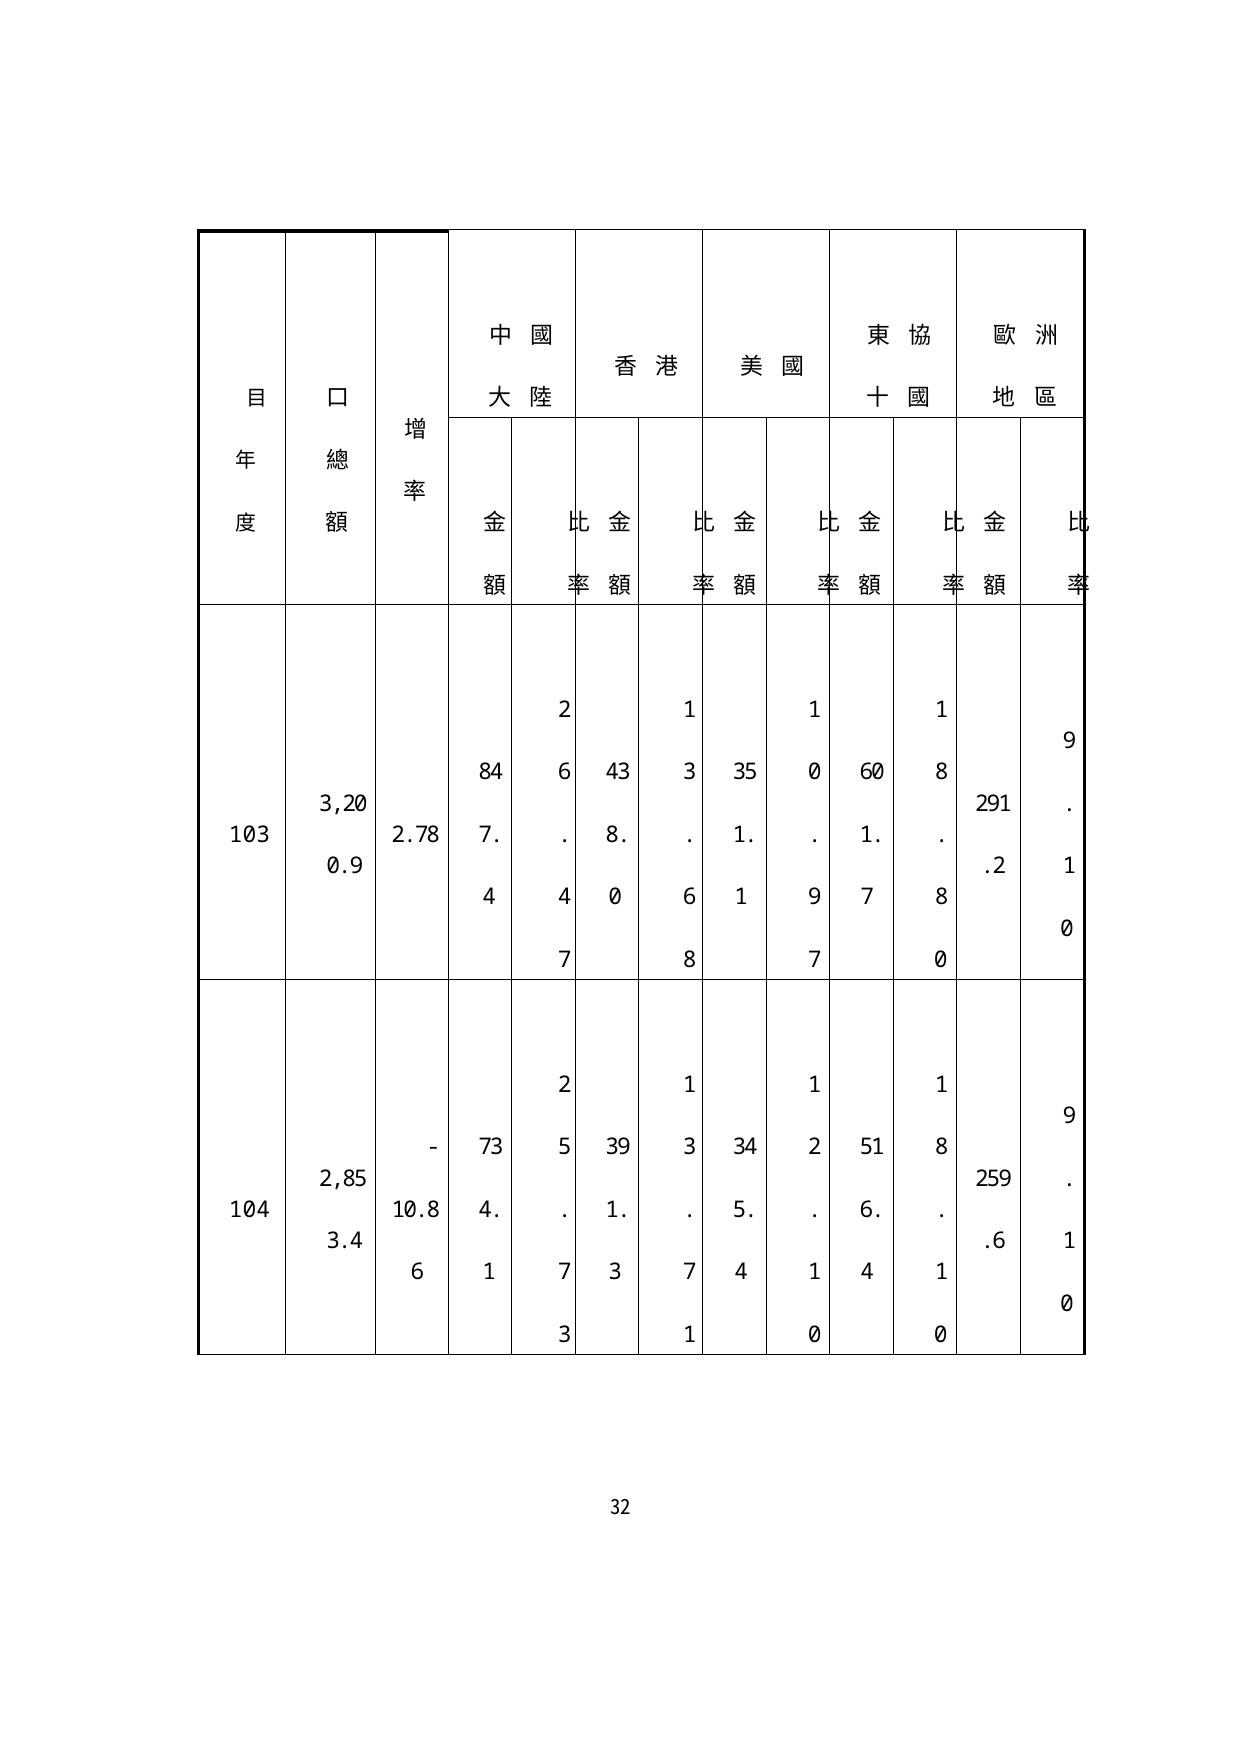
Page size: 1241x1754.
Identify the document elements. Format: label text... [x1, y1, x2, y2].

table_cell 25.73 [512, 980, 575, 1354]
table_header 增率 [376, 233, 448, 604]
table_cell 291.2 [957, 605, 1020, 979]
table_cell 26.47 [512, 605, 575, 979]
table_cell 391.3 [576, 980, 638, 1354]
table_cell 2.78 [376, 605, 448, 979]
table_cell 9.10 [1021, 980, 1083, 1354]
table_header 口總額 [286, 233, 375, 604]
table_cell 13.68 [639, 605, 702, 979]
table_cell 比率 [697, 520, 702, 528]
table_cell 東協十國 [830, 230, 956, 417]
table_cell 金額 [576, 418, 638, 604]
table_cell 比率 [512, 418, 575, 604]
table_cell 歐洲地區 [957, 230, 1083, 417]
table_cell 3,200.9 [286, 605, 375, 979]
table_cell 金額 [449, 418, 511, 604]
table_cell 9.10 [1021, 605, 1083, 979]
table_cell 比率 [639, 418, 702, 604]
table_cell 103 [200, 605, 285, 979]
table_cell 734.1 [449, 980, 511, 1354]
table_cell 13.71 [639, 980, 702, 1354]
table_header 目 年度 [200, 233, 285, 604]
table_cell 438.0 [576, 605, 638, 979]
table_cell 12.10 [767, 980, 829, 1354]
table_cell 金額 [830, 418, 893, 604]
table_cell 847.4 [449, 605, 511, 979]
table_cell 比率 [1021, 418, 1083, 604]
table_cell 601.7 [830, 605, 893, 979]
table_cell 259.6 [957, 980, 1020, 1354]
table_cell 10.97 [767, 605, 829, 979]
table_cell 18.80 [894, 605, 956, 979]
table_cell 香港 [576, 230, 702, 417]
table_cell 中國大陸 [449, 230, 575, 417]
table_cell 金額 [703, 418, 766, 604]
table_cell 351.1 [703, 605, 766, 979]
table_cell 美國 [703, 230, 829, 417]
table_cell 比率 [894, 418, 956, 604]
table_cell 516.4 [830, 980, 893, 1354]
table_cell 2,853.4 [286, 980, 375, 1354]
table_cell 比率 [767, 418, 829, 604]
table_cell 345.4 [703, 980, 766, 1354]
table_cell 金額 [957, 418, 1020, 604]
table_cell -10.86 [376, 980, 448, 1354]
table_cell 18.10 [894, 980, 956, 1354]
table_cell 104 [200, 980, 285, 1354]
